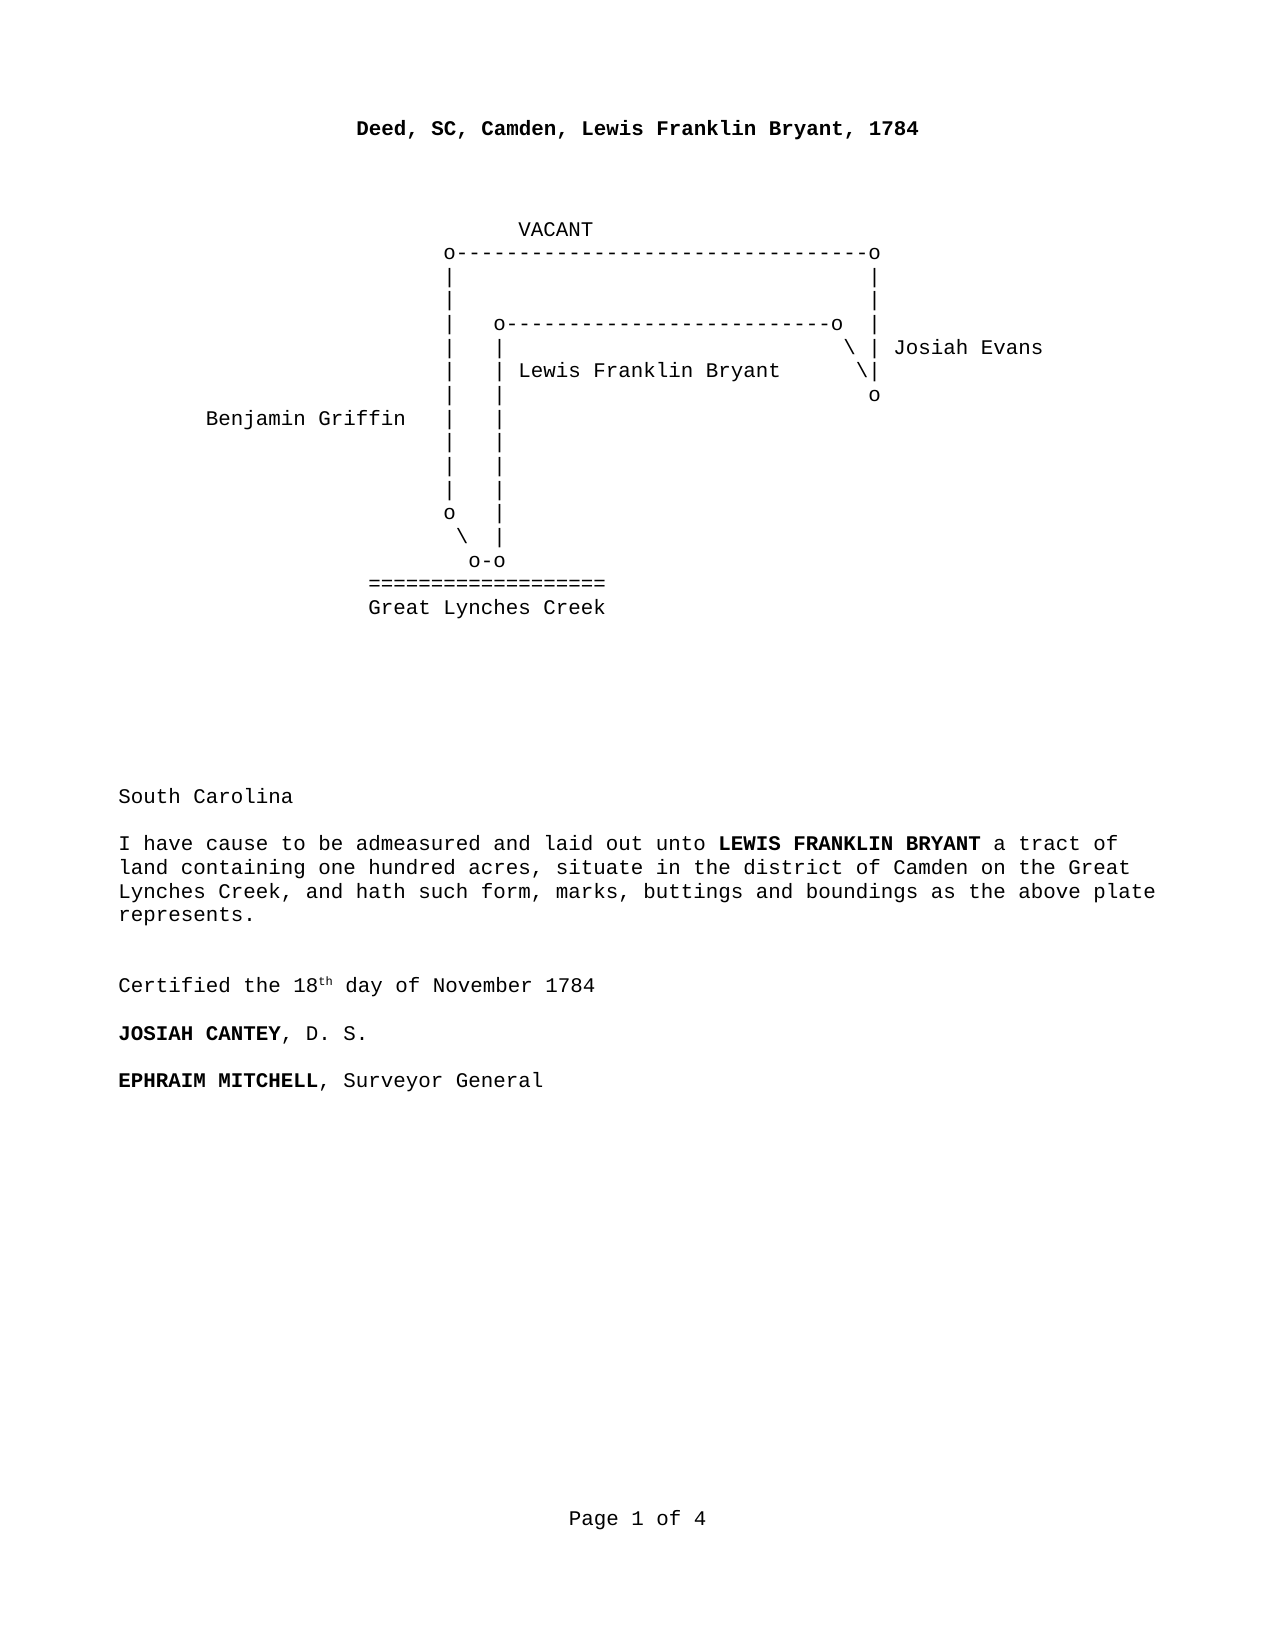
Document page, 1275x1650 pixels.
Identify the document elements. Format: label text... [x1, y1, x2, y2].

text Certified the 18th day of November 1784 [118, 975, 1157, 999]
text Ephraim Mitchell, Surveyor General [118, 1070, 1157, 1093]
text | | [118, 431, 1157, 455]
text | | Lewis Franklin Bryant \| [118, 360, 1157, 384]
text VACANT [118, 218, 1157, 242]
text o---------------------------------o [118, 242, 1157, 266]
text =================== [118, 573, 1157, 597]
text | | o [118, 384, 1157, 408]
text | | [118, 479, 1157, 502]
text o-o [118, 549, 1157, 573]
text o | [118, 502, 1157, 526]
text Benjamin Griffin | | [118, 408, 1157, 431]
text | | \ | Josiah Evans [118, 337, 1157, 360]
text I have cause to be admeasured and laid out unto LEWIS FRANKLIN BRYANT a tract of land containing one hundred acres, situate in the district of Camden on the Great Lynches Creek, and hath such form, marks, buttings and boundings as the above plate represents. [118, 833, 1157, 928]
text | | [118, 455, 1157, 479]
text \ | [118, 526, 1157, 549]
text | o--------------------------o | [118, 313, 1157, 337]
text Great Lynches Creek [118, 597, 1157, 621]
text South Carolina [118, 786, 1157, 810]
text | | [118, 266, 1157, 289]
text | | [118, 289, 1157, 313]
text Josiah Cantey, D. S. [118, 1022, 1157, 1046]
